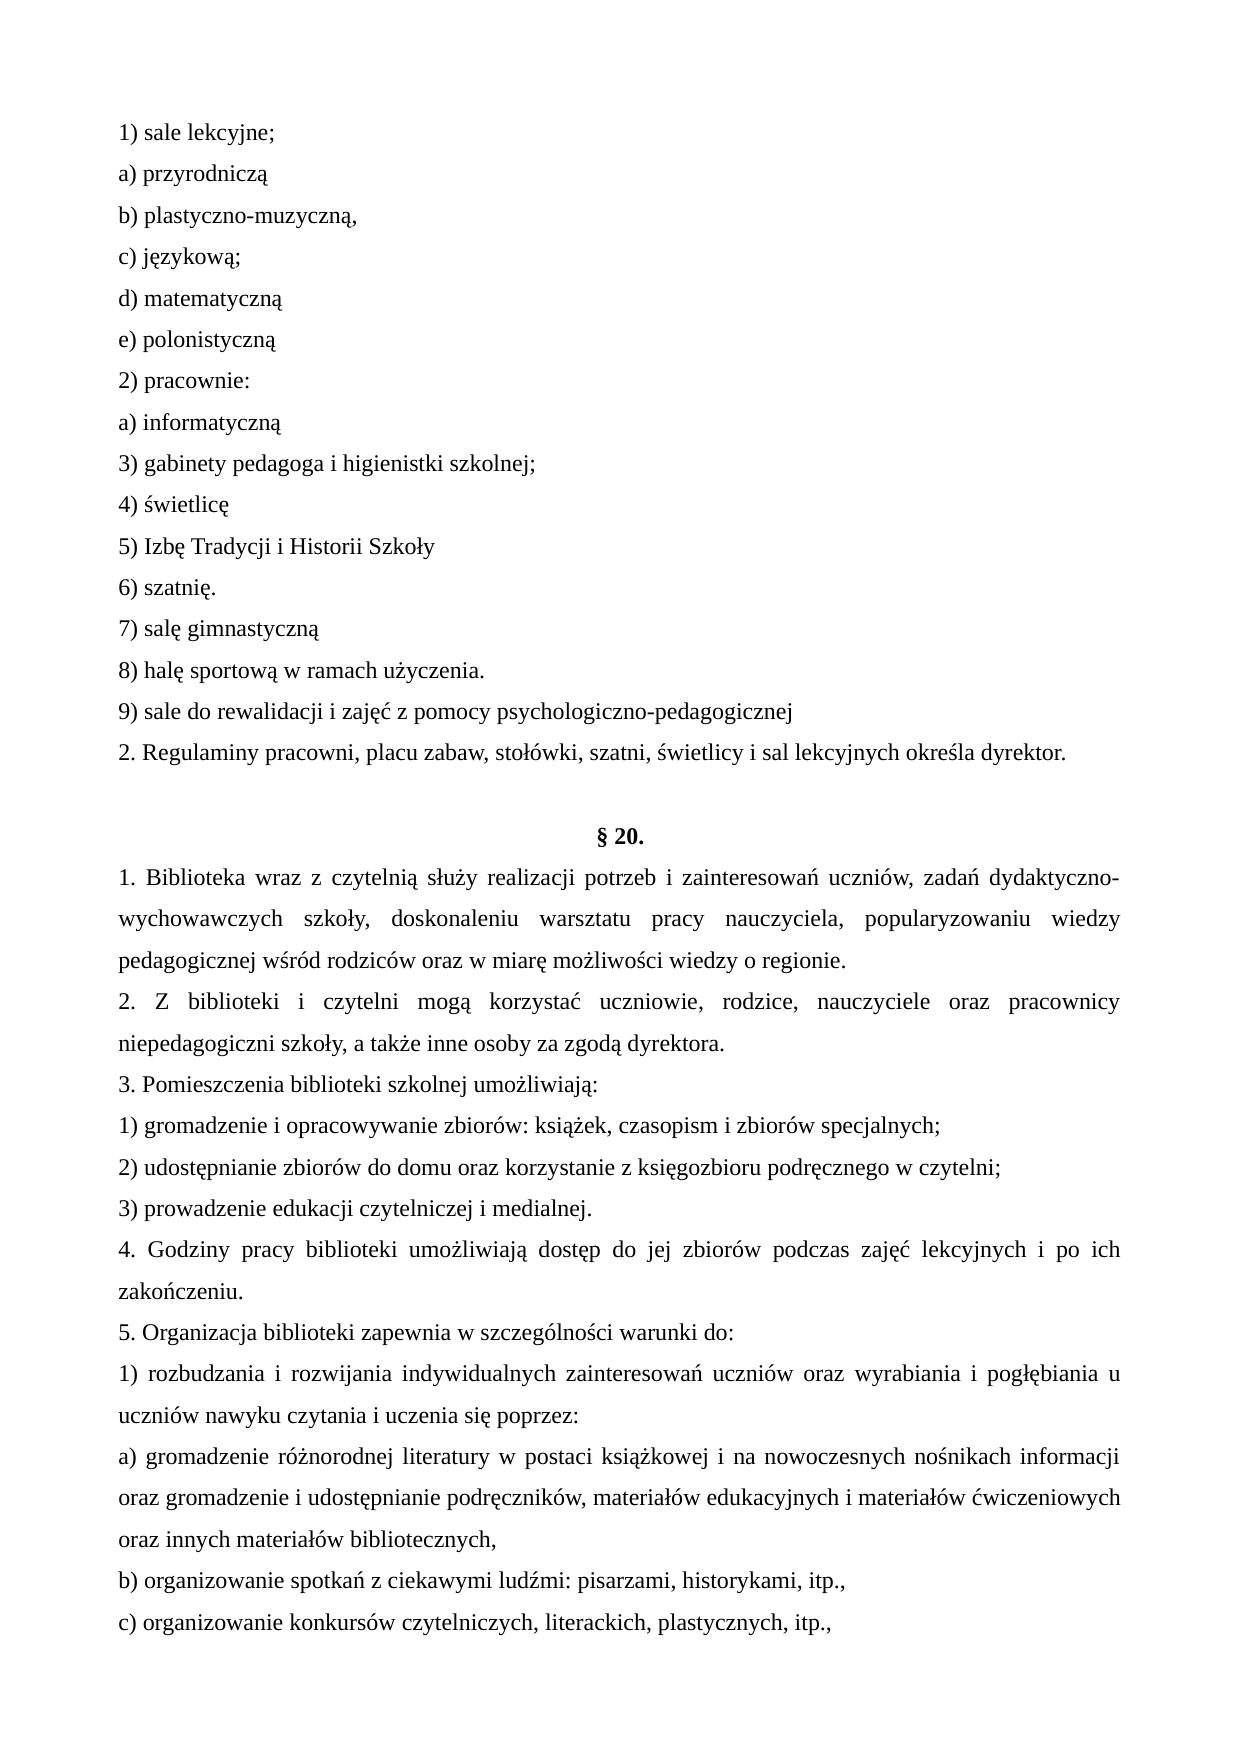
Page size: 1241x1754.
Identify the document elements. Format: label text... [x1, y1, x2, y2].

text 5) Izbę Tradycji i Historii Szkoły [118, 532, 1122, 559]
text 8) halę sportową w ramach użyczenia. [118, 656, 1122, 683]
text 1. Biblioteka wraz z czytelnią służy realizacji potrzeb i zainteresowań uczniów, zadań dydaktyczno-wychowawczych szkoły, doskonaleniu warsztatu pracy nauczyciela, popularyzowaniu wiedzy pedagogicznej wśród rodziców oraz w miarę możliwości wiedzy o regionie. [118, 863, 1122, 973]
text 2) udostępnianie zbiorów do domu oraz korzystanie z księgozbioru podręcznego w czytelni; [118, 1153, 1122, 1180]
text 2. Z biblioteki i czytelni mogą korzystać uczniowie, rodzice, nauczyciele oraz pracownicy niepedagogiczni szkoły, a także inne osoby za zgodą dyrektora. [118, 987, 1122, 1056]
text 5. Organizacja biblioteki zapewnia w szczególności warunki do: [118, 1318, 1122, 1346]
text 2. Regulaminy pracowni, placu zabaw, stołówki, szatni, świetlicy i sal lekcyjnych określa dyrektor. [118, 738, 1122, 766]
text 7) salę gimnastyczną [118, 614, 1122, 642]
text a) przyrodniczą [118, 159, 1122, 187]
text a) gromadzenie różnorodnej literatury w postaci książkowej i na nowoczesnych nośnikach informacji oraz gromadzenie i udostępnianie podręczników, materiałów edukacyjnych i materiałów ćwiczeniowych oraz innych materiałów bibliotecznych, [118, 1442, 1122, 1552]
text 1) sale lekcyjne; [118, 118, 1122, 146]
text 3. Pomieszczenia biblioteki szkolnej umożliwiają: [118, 1070, 1122, 1097]
text b) organizowanie spotkań z ciekawymi ludźmi: pisarzami, historykami, itp., [118, 1566, 1122, 1594]
text a) informatyczną [118, 408, 1122, 435]
text 2) pracownie: [118, 366, 1122, 394]
text § 20. [118, 822, 1122, 849]
text 9) sale do rewalidacji i zajęć z pomocy psychologiczno-pedagogicznej [118, 697, 1122, 725]
text 3) gabinety pedagoga i higienistki szkolnej; [118, 449, 1122, 477]
text c) językową; [118, 242, 1122, 270]
text 4) świetlicę [118, 490, 1122, 518]
text e) polonistyczną [118, 325, 1122, 352]
text c) organizowanie konkursów czytelniczych, literackich, plastycznych, itp., [118, 1607, 1122, 1635]
text 3) prowadzenie edukacji czytelniczej i medialnej. [118, 1194, 1122, 1222]
text 1) rozbudzania i rozwijania indywidualnych zainteresowań uczniów oraz wyrabiania i pogłębiania u uczniów nawyku czytania i uczenia się poprzez: [118, 1359, 1122, 1428]
text b) plastyczno-muzyczną, [118, 201, 1122, 228]
text 4. Godziny pracy biblioteki umożliwiają dostęp do jej zbiorów podczas zajęć lekcyjnych i po ich zakończeniu. [118, 1235, 1122, 1304]
text d) matematyczną [118, 283, 1122, 311]
text 6) szatnię. [118, 573, 1122, 601]
text 1) gromadzenie i opracowywanie zbiorów: książek, czasopism i zbiorów specjalnych; [118, 1111, 1122, 1139]
